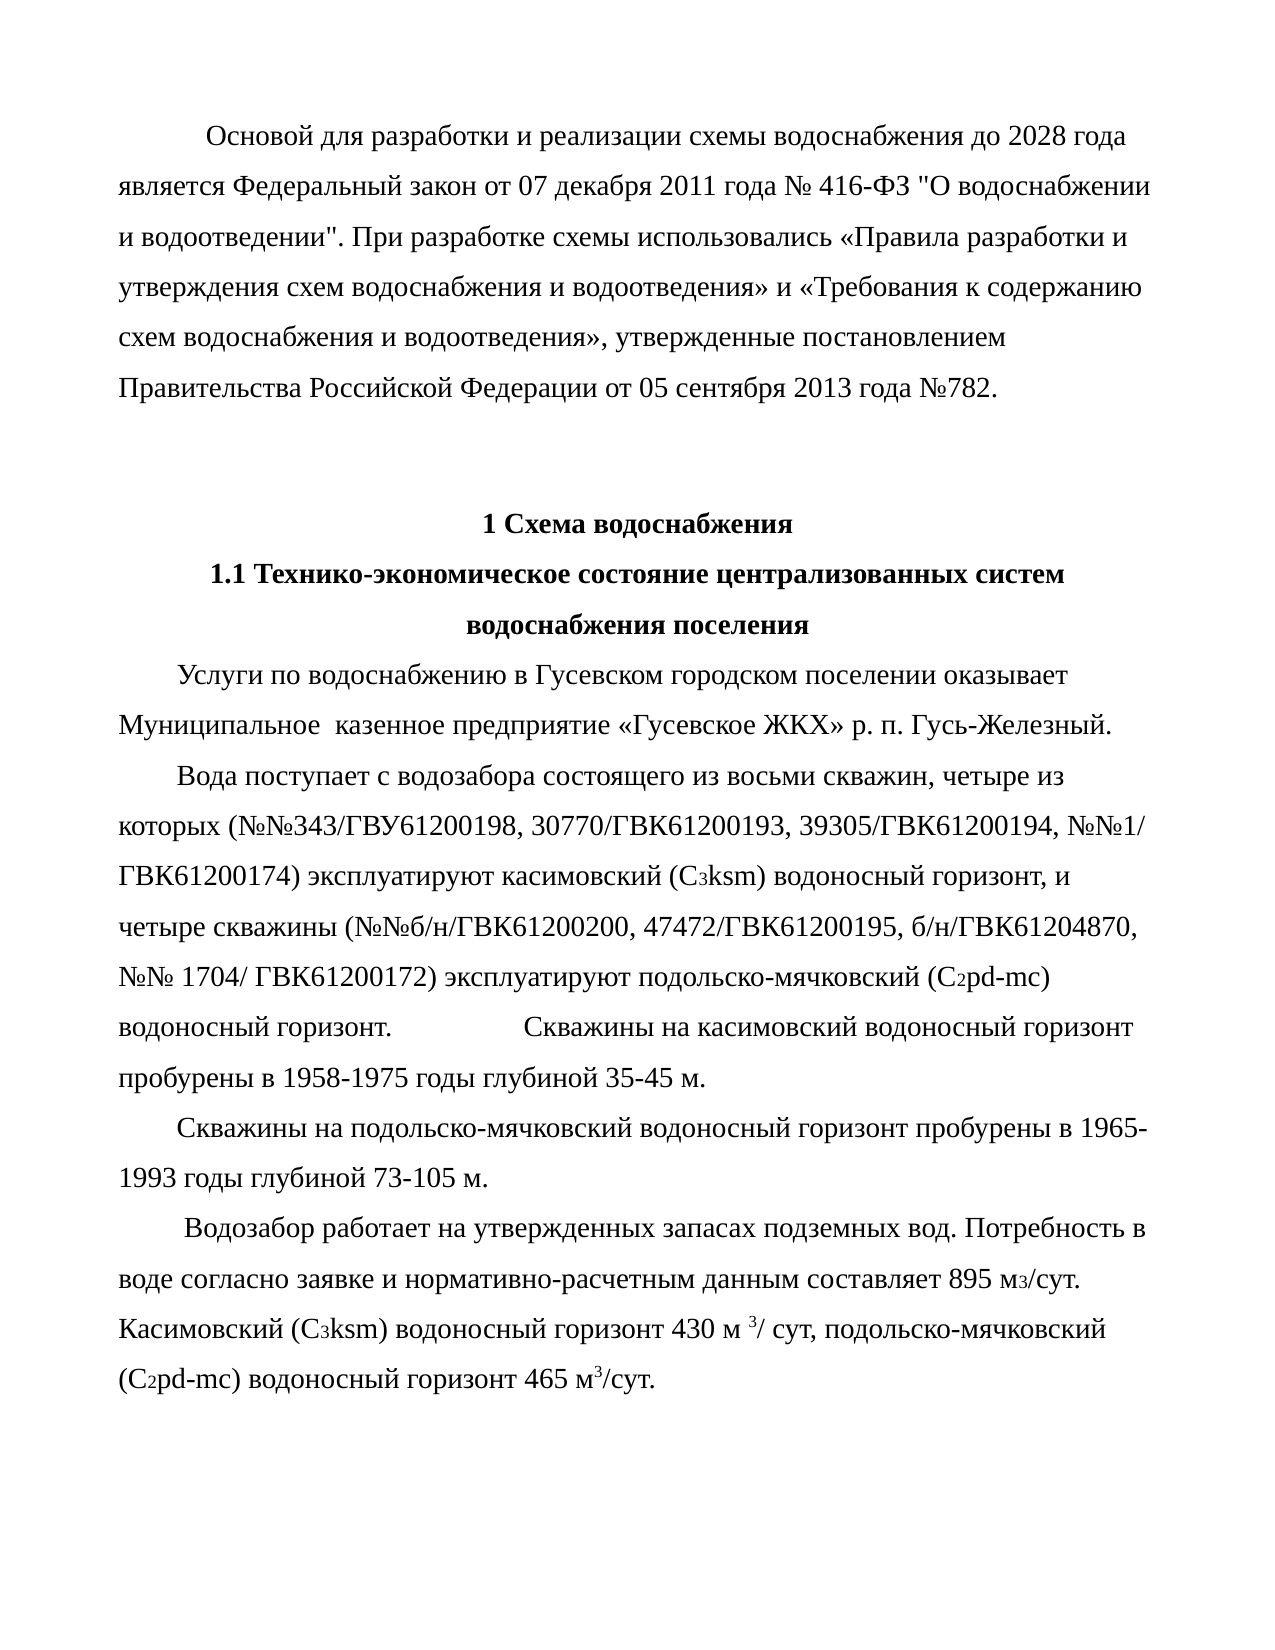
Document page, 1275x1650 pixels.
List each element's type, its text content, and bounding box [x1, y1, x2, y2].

text Водозабор работает на утвержденных запасах подземных вод. Потребность в воде согласно заявке и нормативно-расчетным данным составляет 895 м3/сут. Касимовский (C3ksm) водоносный горизонт 430 м 3/ сут, подольско-мячковский (C2pd-mc) водоносный горизонт 465 м3/сут. [118, 1211, 1157, 1395]
text Услуги по водоснабжению в Гусевском городском поселении оказывает Муниципальное казенное предприятие «Гусевское ЖКХ» р. п. Гусь-Железный. [118, 657, 1157, 741]
text Скважины на подольско-мячковский водоносный горизонт пробурены в 1965-1993 годы глубиной 73-105 м. [118, 1110, 1157, 1194]
text 1.1 Технико-экономическое состояние централизованных систем водоснабжения поселения [118, 557, 1157, 640]
text Основой для разработки и реализации схемы водоснабжения до 2028 года является Федеральный закон от 07 декабря 2011 года № 416-ФЗ "О водоснабжении и водоотведении". При разработке схемы использовались «Правила разработки и утверждения схем водоснабжения и водоотведения» и «Требования к содержанию схем водоснабжения и водоотведения», утвержденные постановлением Правительства Российской Федерации от 05 сентября 2013 года №782. [118, 118, 1157, 403]
text 1 Схема водоснабжения [118, 506, 1157, 540]
text Вода поступает с водозабора состоящего из восьми скважин, четыре из которых (№№343/ГВУ61200198, 30770/ГВК61200193, 39305/ГВК61200194, №№1/ ГВК61200174) эксплуатируют касимовский (C3ksm) водоносный горизонт, и четыре скважины (№№б/н/ГВК61200200, 47472/ГВК61200195, б/н/ГВК61204870, №№ 1704/ ГВК61200172) эксплуатируют подольско-мячковский (C2pd-mc) водоносный горизонт. Скважины на касимовский водоносный горизонт пробурены в 1958-1975 годы глубиной 35-45 м. [118, 758, 1157, 1093]
